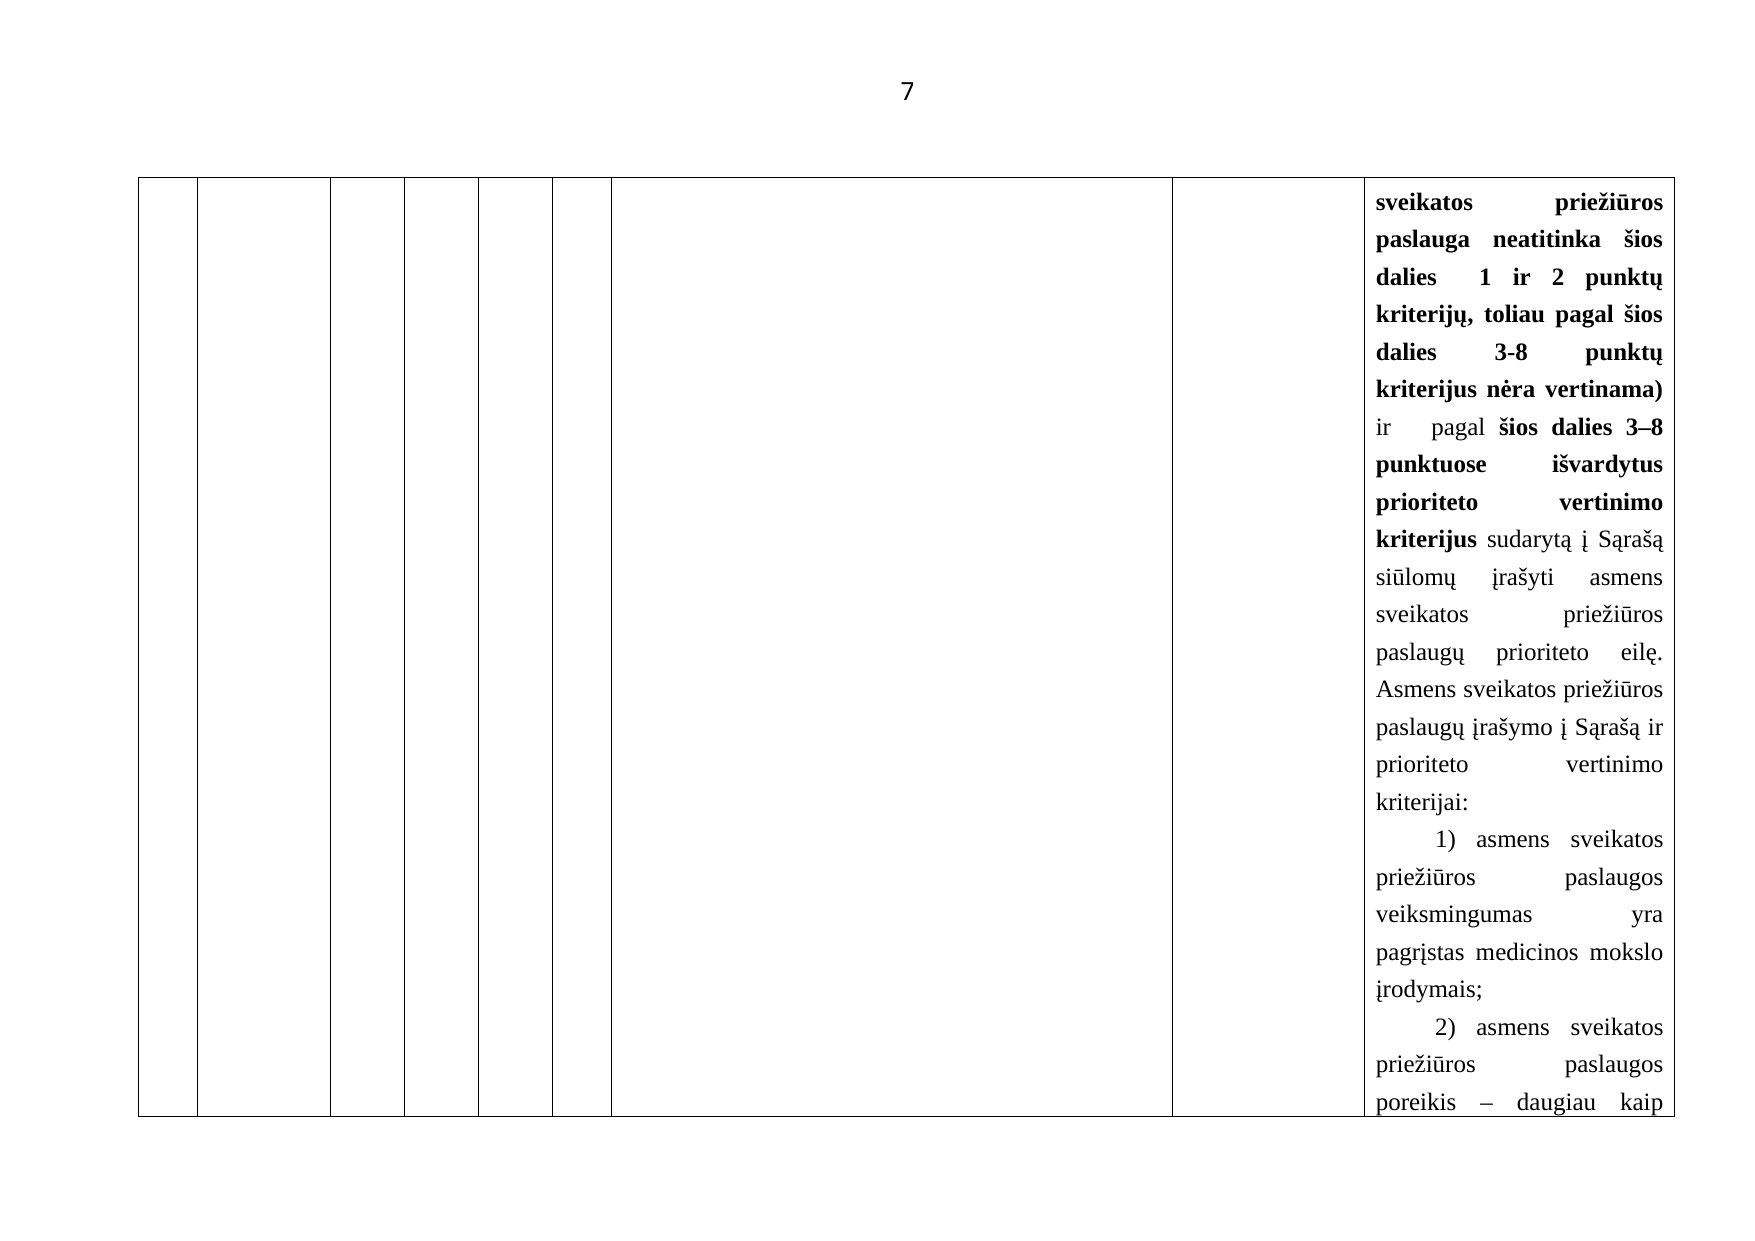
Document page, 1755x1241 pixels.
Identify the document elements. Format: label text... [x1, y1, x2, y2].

table_cell [331, 178, 404, 1116]
table_cell [479, 178, 552, 1116]
table_cell [198, 178, 330, 1116]
table_cell [612, 178, 1172, 1116]
table_cell sveikatos priežiūros paslauga neatitinka šios dalies 1 ir 2 punktų kriterijų, toliau pagal šios dalies 3-8 punktų kriterijus nėra vertinama) ir pagal šios dalies 3–8 punktuose išvardytus prioriteto vertinimo kriterijus sudarytą į Sąrašą siūlomų įrašyti asmens sveikatos priežiūros paslaugų prioriteto eilę. Asmens sveikatos priežiūros paslaugų įrašymo į Sąrašą ir prioriteto vertinimo kriterijai: 1) asmens sveikatos priežiūros paslaugos veiksmingumas yra pagrįstas medicinos mokslo įrodymais; 2) asmens sveikatos priežiūros paslaugos poreikis – daugiau kaip [1365, 178, 1674, 1116]
table_cell [1173, 178, 1364, 1116]
table_cell [139, 178, 197, 1116]
table_cell [553, 178, 611, 1116]
table_cell [405, 178, 478, 1116]
